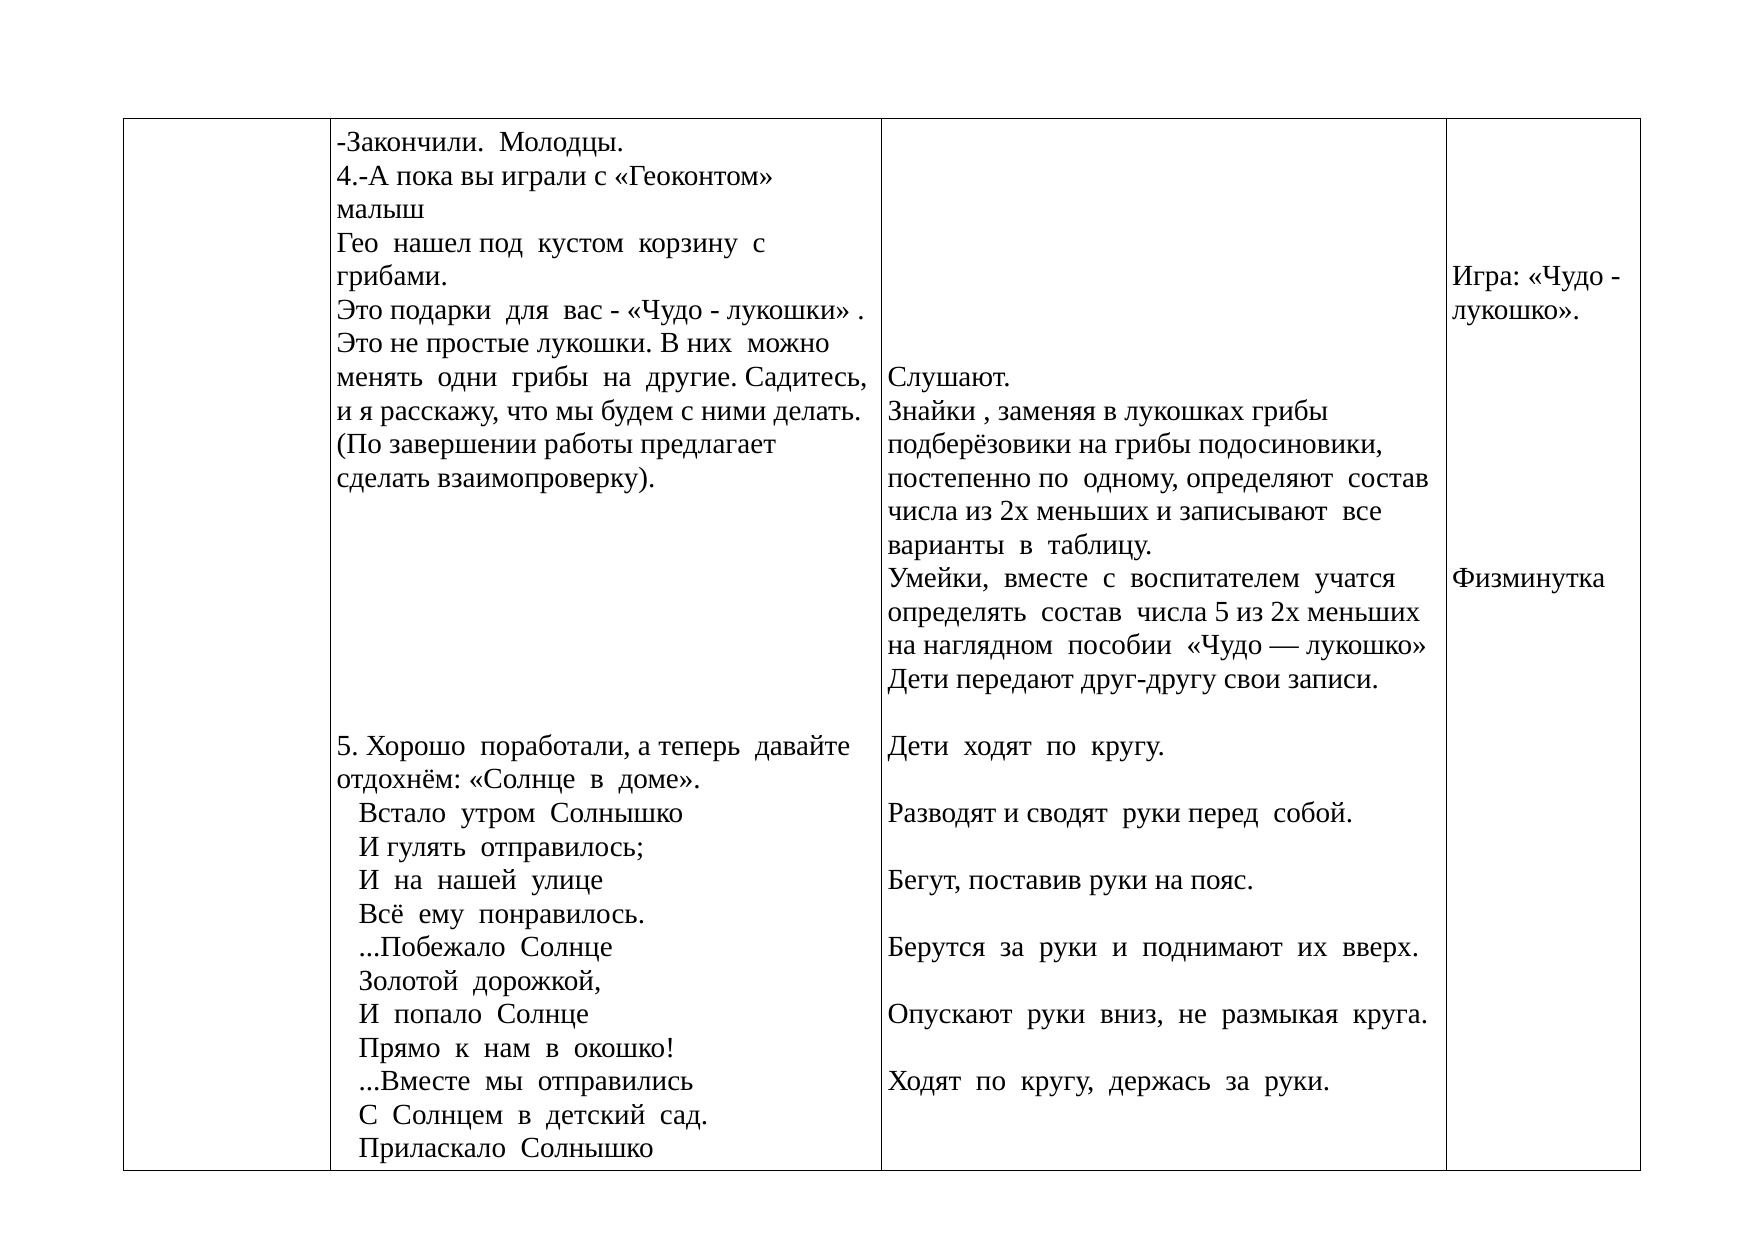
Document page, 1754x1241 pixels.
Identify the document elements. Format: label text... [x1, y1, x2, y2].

table_cell Слушают. Знайки , заменяя в лукошках грибы подберёзовики на грибы подосиновики, постепенно по одному, определяют состав числа из 2х меньших и записывают все варианты в таблицу. Умейки, вместе с воспитателем учатся определять состав числа 5 из 2х меньших на наглядном пособии «Чудо — лукошко» Дети передают друг-другу свои записи. Дети ходят по кругу. Разводят и сводят руки перед собой. Бегут, поставив руки на пояс. Берутся за руки и поднимают их вверх. Опускают руки вниз, не размыкая круга. Ходят по кругу, держась за руки. [882, 119, 1446, 1170]
table_cell -Закончили. Молодцы. 4.-А пока вы играли с «Геоконтом» малыш Гео нашел под кустом корзину с грибами. Это подарки для вас - «Чудо - лукошки» . Это не простые лукошки. В них можно менять одни грибы на другие. Садитесь, и я расскажу, что мы будем с ними делать. (По завершении работы предлагает сделать взаимопроверку). 5. Хорошо поработали, а теперь давайте отдохнём: «Солнце в доме». Встало утром Солнышко И гулять отправилось; И на нашей улице Всё ему понравилось. ...Побежало Солнце Золотой дорожкой, И попало Солнце Прямо к нам в окошко! ...Вместе мы отправились С Солнцем в детский сад. Приласкало Солнышко [331, 119, 881, 1170]
table_cell [124, 119, 330, 1170]
table_cell Игра: «Чудо - лукошко». Физминутка [1447, 119, 1640, 1170]
